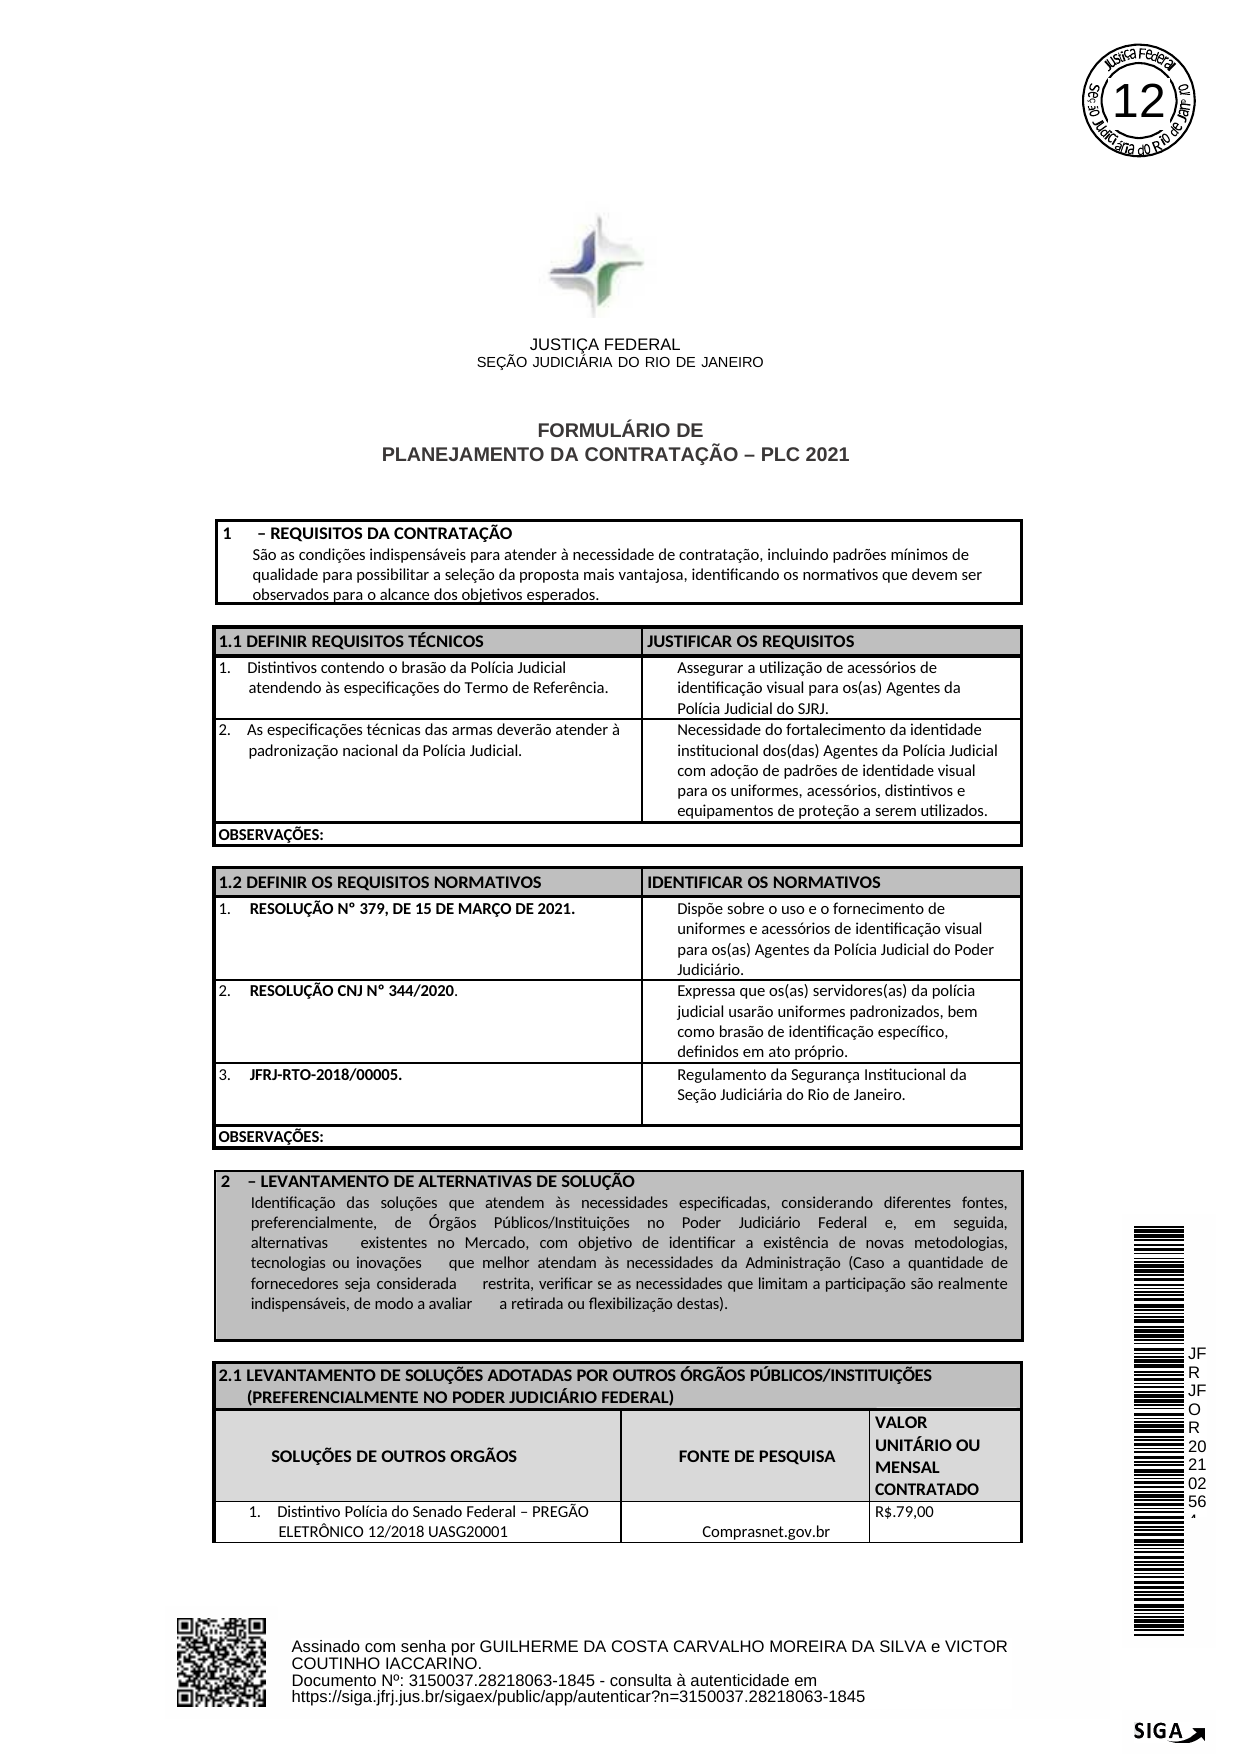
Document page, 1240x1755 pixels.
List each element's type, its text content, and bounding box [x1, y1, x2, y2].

table_cell RESOLUÇÃO Nº 379, DE 15 DE MARÇO DE 2021. [241, 898, 641, 978]
table_cell Expressa que os(as) servidores(as) da polícia judicial usarão uniformes padronizados, bem como brasão de identificação específico, definidos em ato próprio. [643, 981, 1020, 1062]
table_cell JFRJ-RTO-2018/00005. [241, 1064, 641, 1123]
table_cell Necessidade do fortalecimento da identidade institucional dos(das) Agentes da Polícia Judicial com adoção de padrões de identidade visual para os uniformes, acessórios, distintivos e equipamentos de proteção a serem utilizados. [643, 720, 1020, 821]
text FORMULÁRIO DE PLANEJAMENTO DA CONTRATAÇÃO – PLC 2021 [382, 419, 857, 465]
table_header 2.1 LEVANTAMENTO DE SOLUÇÕES ADOTADAS POR OUTROS ÓRGÃOS PÚBLICOS/INSTITUIÇÕES (PREFERENCIALMENTE NO PODER JUDICIÁRIO FEDERAL) [216, 1364, 1020, 1408]
text São as condições indispensáveis para atender à necessidade de contratação, incluindo padrões mínimos de qualidade para possibilitar a seleção da proposta mais vantajosa, identificando os normativos que devem ser observados para o alcance dos objetivos esperados. [252, 544, 986, 602]
table_cell FONTE DE PESQUISA [622, 1411, 869, 1501]
table_cell VALOR UNITÁRIO OU MENSAL CONTRATADO [870, 1411, 1020, 1501]
text SEÇÃO JUDICIÁRIA DO RIO DE JANEIRO [475, 354, 765, 371]
table_cell 1. [216, 898, 241, 978]
table_cell 1. Distintivos contendo o brasão da Polícia Judicial atendendo às especificações do Termo de Referência. [216, 658, 641, 717]
table_cell Dispõe sobre o uso e o fornecimento de uniformes e acessórios de identificação visual para os(as) Agentes da Polícia Judicial do Poder Judiciário. [643, 898, 1020, 978]
text JFRJFOR202102564A [1188, 1345, 1207, 1517]
text JUSTIÇA FEDERAL [528, 334, 682, 354]
table_header JUSTIFICAR OS REQUISITOS [643, 629, 1020, 654]
table_cell RESOLUÇÃO CNJ Nº 344/2020. [241, 981, 641, 1062]
table_header IDENTIFICAR OS NORMATIVOS [643, 869, 1020, 895]
table_cell Comprasnet.gov.br [622, 1502, 869, 1542]
text e [1180, 95, 1193, 105]
text 1 – REQUISITOS DA CONTRATAÇÃO [222, 522, 1020, 543]
text ç [1087, 98, 1099, 106]
table_cell 2. As especificações técnicas das armas deverão atender à padronização nacional da Polícia Judicial. [216, 720, 641, 821]
table_header 1.1 DEFINIR REQUISITOS TÉCNICOS [216, 629, 641, 654]
table_cell 3. [216, 1064, 241, 1123]
table_cell SOLUÇÕES DE OUTROS ORGÃOS [216, 1411, 620, 1501]
table_cell 2. [216, 981, 241, 1062]
table_cell Regulamento da Segurança Institucional da Seção Judiciária do Rio de Janeiro. [643, 1064, 1020, 1123]
table_cell Assegurar a utilização de acessórios de identificação visual para os(as) Agentes da Polícia Judicial do SJRJ. [643, 658, 1020, 717]
table_header 1.2 DEFINIR OS REQUISITOS NORMATIVOS [216, 869, 641, 895]
table_cell 1. Distintivo Polícia do Senado Federal – PREGÃO ELETRÔNICO 12/2018 UASG20001 [216, 1502, 620, 1542]
table_cell R$.79,00 [870, 1502, 1020, 1542]
table_cell OBSERVAÇÕES: [216, 824, 1020, 844]
table_cell OBSERVAÇÕES: [216, 1127, 1020, 1146]
